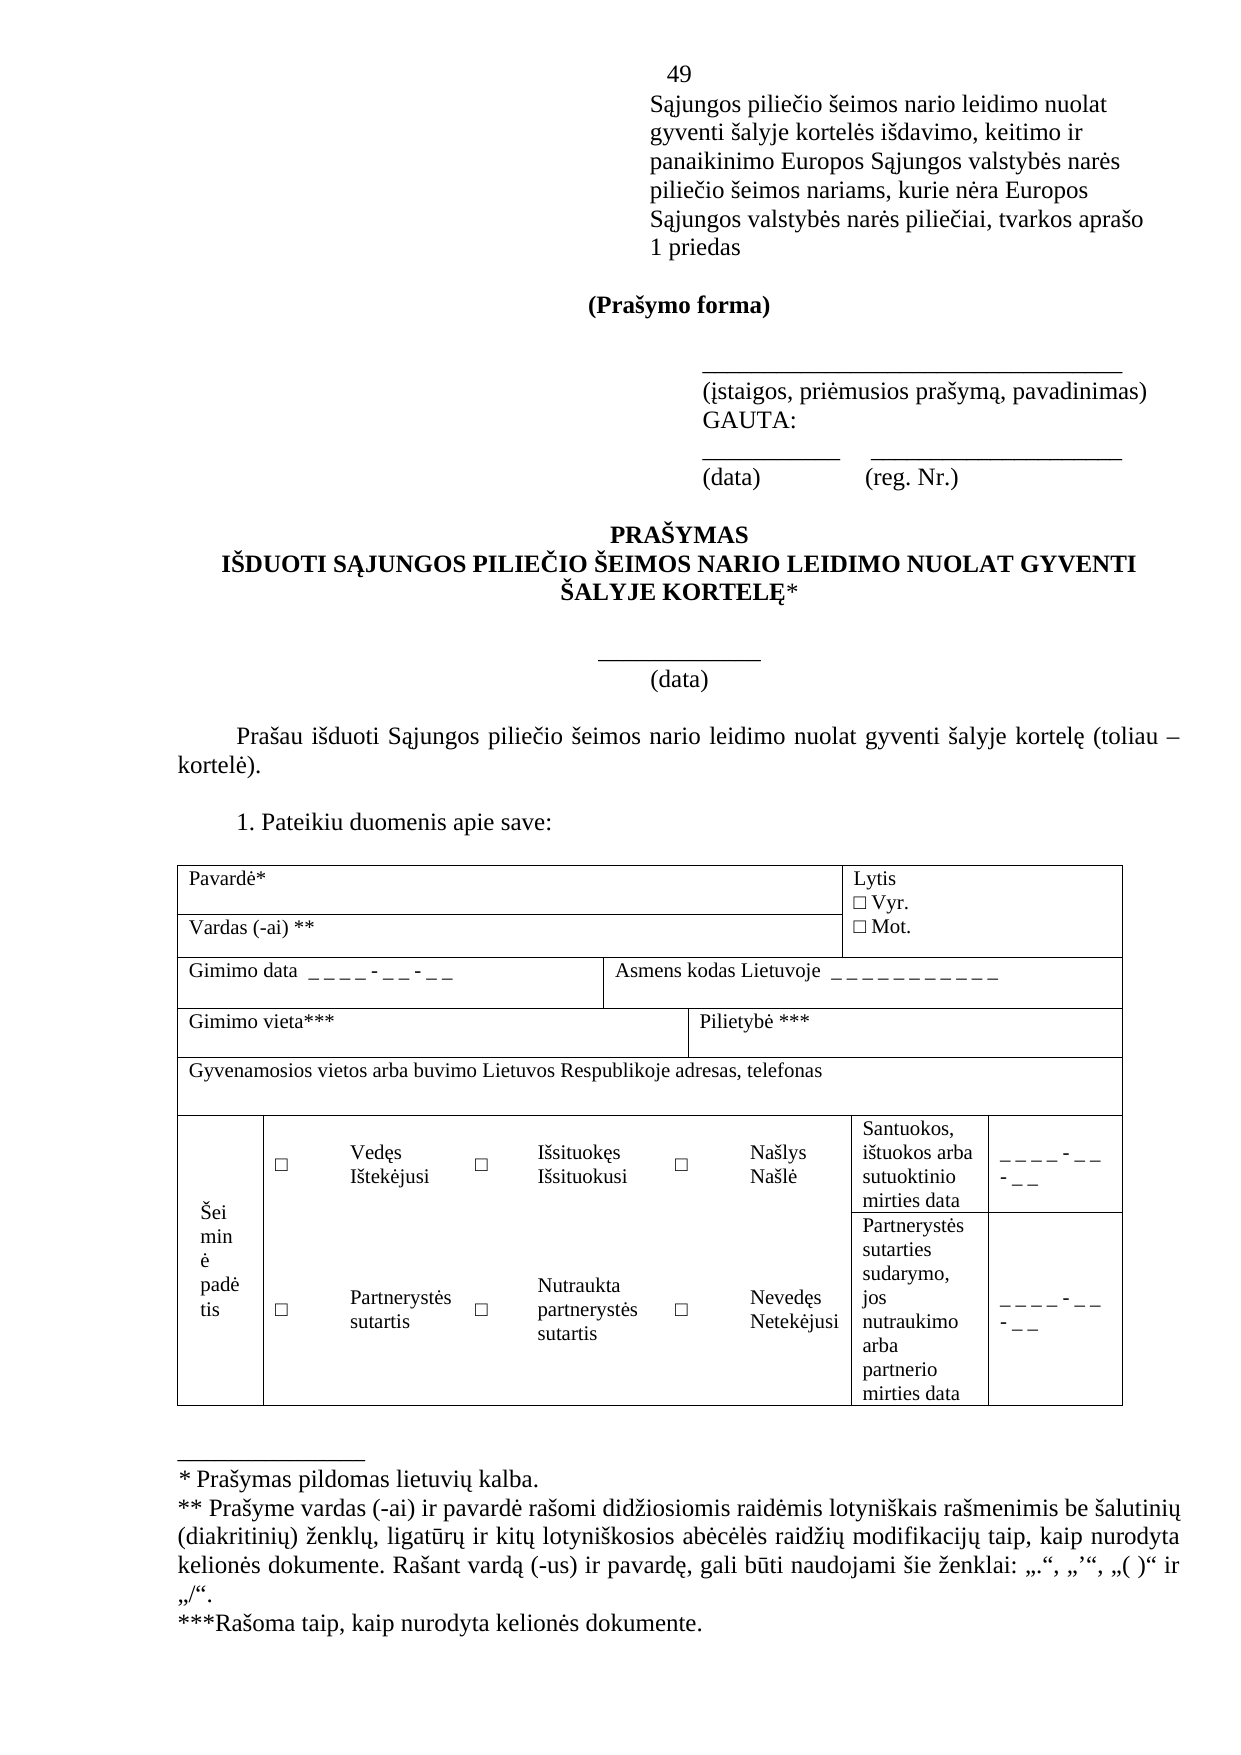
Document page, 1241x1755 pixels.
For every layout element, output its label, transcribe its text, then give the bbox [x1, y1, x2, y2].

text 1 priedas [649, 232, 1181, 261]
table_cell □[] [264, 1116, 338, 1212]
table_cell Partnerystės sutartis [339, 1212, 463, 1405]
text ** Prašyme vardas (-ai) ir pavardė rašomi didžiosiomis raidėmis lotyniškais rašmenimis be šalutinių (diakritinių) ženklų, ligatūrų ir kitų lotyniškosios abėcėlės raidžių modifikacijų taip, kaip nurodyta kelionės dokumente. Rašant vardą (-us) ir pavardę, gali būti naudojami šie ženklai: „.“, „’“, „( )“ ir „/“. [177, 1493, 1181, 1608]
table_cell □[] [464, 1212, 526, 1405]
table_cell □[] [264, 1212, 338, 1405]
table_cell □[] [664, 1116, 738, 1212]
table_cell Šeiminė padėtis [178, 1116, 263, 1405]
text (data) [177, 664, 1181, 692]
text _______________ [177, 1435, 1181, 1464]
table_cell _ _ _ _ - _ _ - _ _ [989, 1213, 1122, 1405]
text Sąjungos piliečio šeimos nario leidimo nuolat gyventi šalyje kortelės išdavimo, keitimo ir panaikinimo Europos Sąjungos valstybės narės piliečio šeimos nariams, kurie nėra Europos Sąjungos valstybės narės piliečiai, tvarkos aprašo [649, 89, 1181, 232]
table_cell Nevedęs Netekėjusi [739, 1212, 851, 1405]
text 1. Pateikiu duomenis apie save: [177, 807, 1181, 836]
table_cell Vedęs Ištekėjusi [339, 1116, 463, 1212]
text ***Rašoma taip, kaip nurodyta kelionės dokumente. [177, 1608, 1181, 1636]
table_cell _ _ _ _ - _ _ - _ _ [989, 1116, 1122, 1212]
text (įstaigos, priėmusios prašymą, pavadinimas) [702, 376, 1181, 405]
text (Prašymo forma) [177, 290, 1181, 319]
table_cell Vardas (-ai) ** [178, 915, 842, 957]
table_cell Našlys Našlė [739, 1116, 851, 1212]
table_cell Gimimo vieta*** [178, 1009, 688, 1057]
table_cell Gyvenamosios vietos arba buvimo Lietuvos Respublikoje adresas, telefonas [178, 1058, 1122, 1114]
text PRAŠYMAS [177, 520, 1181, 549]
table_cell Išsituokęs Išsituokusi [526, 1116, 663, 1212]
text _ [702, 347, 1181, 376]
table_cell Nutraukta partnerystės sutartis [526, 1212, 663, 1405]
table_cell Partnerystės sutarties sudarymo, jos nutraukimo arba partnerio mirties data [852, 1213, 988, 1405]
table_header Lytis □[] Vyr. □[] Mot. [843, 866, 1122, 957]
text ___________ [702, 434, 1181, 462]
text GAUTA: [702, 405, 1181, 434]
table_cell □[] [464, 1116, 526, 1212]
table_cell Gimimo data _ _ _ _ - _ _ - _ _ [178, 958, 603, 1008]
text išduoti Sąjungos piliečio šeimos nario leidimo nuolat gyventi šalyje kortelę* [177, 549, 1181, 606]
table_cell Pilietybė *** [689, 1009, 1122, 1057]
text * Prašymas pildomas lietuvių kalba. [177, 1464, 1181, 1493]
table_cell Santuokos, ištuokos arba sutuoktinio mirties data [852, 1116, 988, 1212]
text Prašau išduoti Sąjungos piliečio šeimos nario leidimo nuolat gyventi šalyje kortelę (toliau – kortelė). [177, 721, 1181, 779]
text (data) (reg. Nr.) [702, 462, 1181, 491]
text _____________ [177, 635, 1181, 664]
table_cell Asmens kodas Lietuvoje _ _ _ _ _ _ _ _ _ _ _ [604, 958, 1122, 1008]
table_cell □[] [664, 1212, 738, 1405]
table_header Pavardė* [178, 866, 842, 914]
